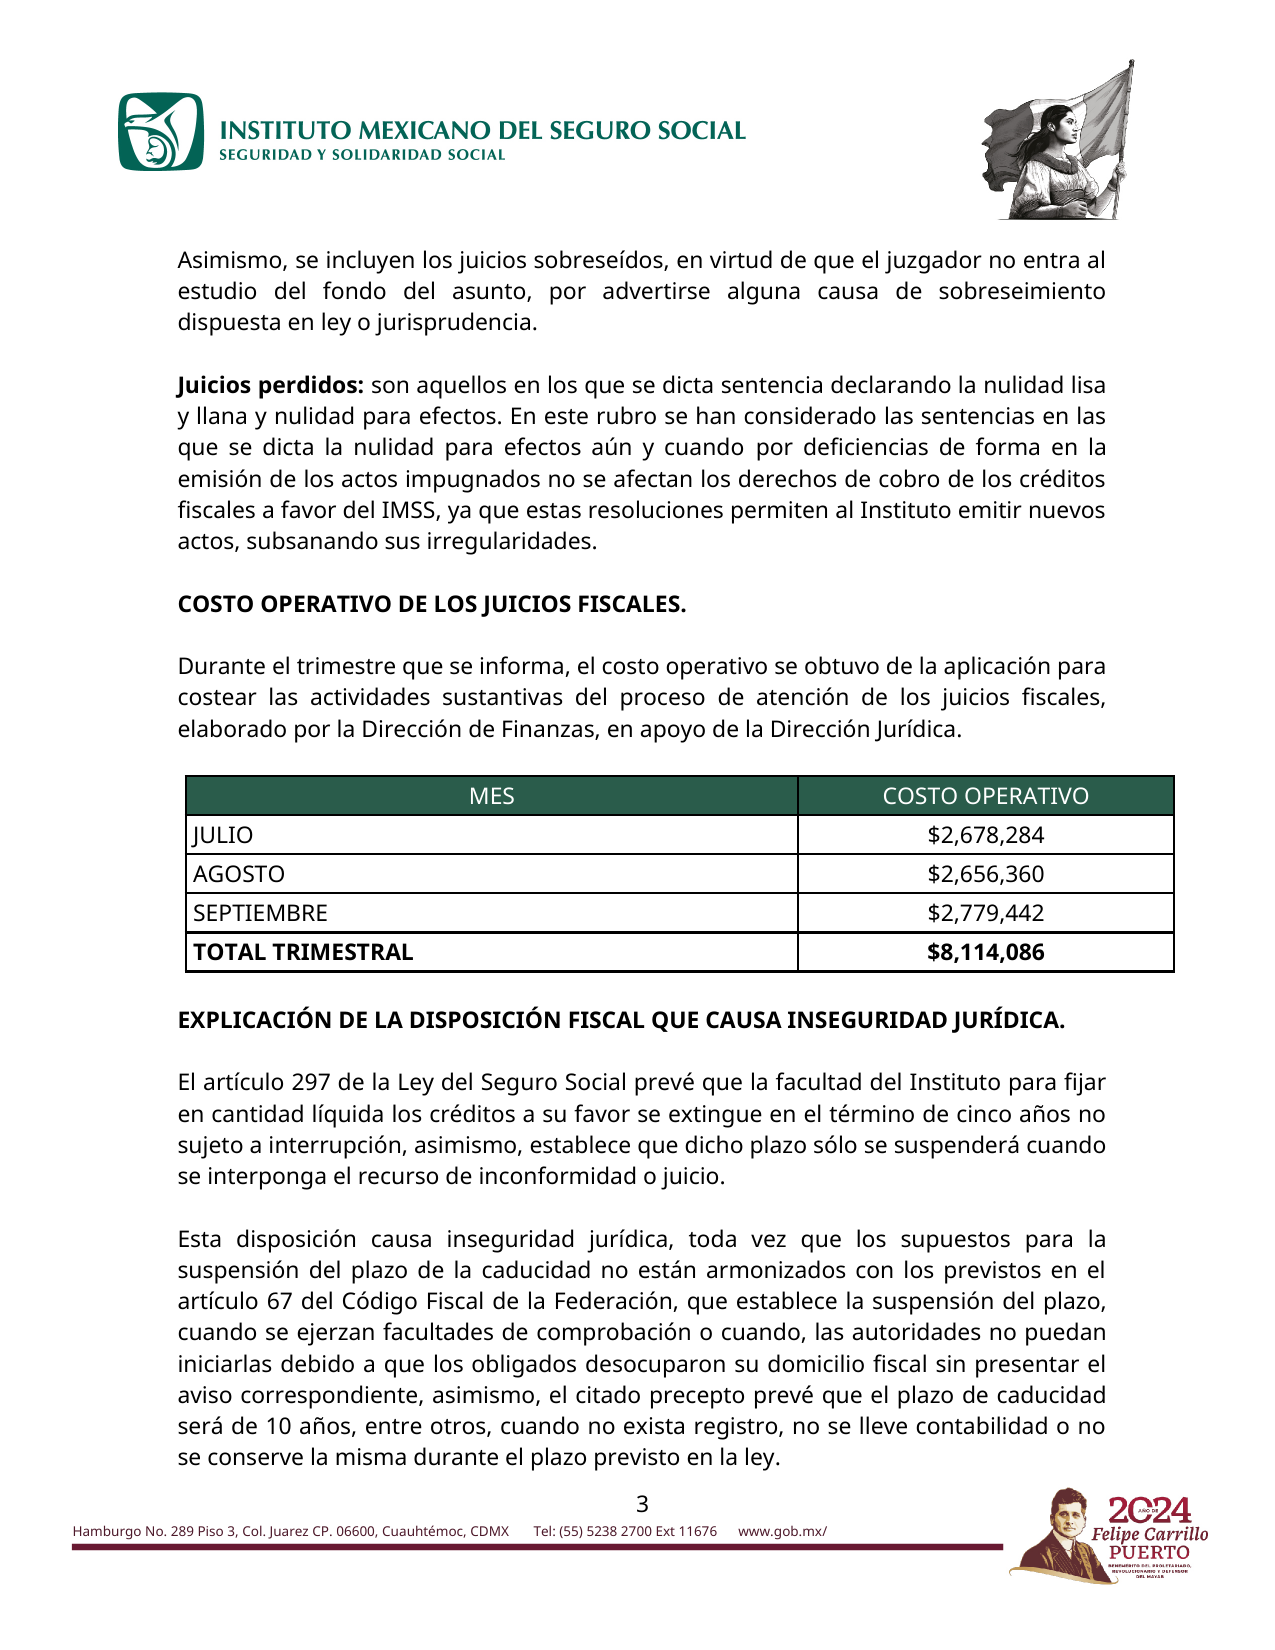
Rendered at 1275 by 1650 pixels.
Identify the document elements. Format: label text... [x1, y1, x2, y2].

table_header MES [187, 777, 797, 814]
text El artículo 297 de la Ley del Seguro Social prevé que la facultad del Instituto para fijar en cantidad líquida los créditos a su favor se extingue en el término de cinco años no sujeto a interrupción, asimismo, establece que dicho plazo sólo se suspenderá cuando se interponga el recurso de inconformidad o juicio. [177, 1066, 1107, 1191]
table_header COSTO OPERATIVO [799, 777, 1173, 814]
text EXPLICACIÓN DE LA DISPOSICIÓN FISCAL QUE CAUSA INSEGURIDAD JURÍDICA. [177, 1004, 1107, 1035]
table_cell TOTAL TRIMESTRAL [187, 934, 797, 970]
text COSTO OPERATIVO DE LOS JUICIOS FISCALES. [177, 588, 1107, 619]
text Juicios perdidos: son aquellos en los que se dicta sentencia declarando la nulidad lisa y llana y nulidad para efectos. En este rubro se han considerado las sentencias en las que se dicta la nulidad para efectos aún y cuando por deficiencias de forma en la emisión de los actos impugnados no se afectan los derechos de cobro de los créditos fiscales a favor del IMSS, ya que estas resoluciones permiten al Instituto emitir nuevos actos, subsanando sus irregularidades. [177, 369, 1107, 556]
table_cell AGOSTO [187, 855, 797, 892]
table_cell $2,656,360 [799, 855, 1173, 892]
table_cell SEPTIEMBRE [187, 894, 797, 931]
text Esta disposición causa inseguridad jurídica, toda vez que los supuestos para la suspensión del plazo de la caducidad no están armonizados con los previstos en el artículo 67 del Código Fiscal de la Federación, que establece la suspensión del plazo, cuando se ejerzan facultades de comprobación o cuando, las autoridades no puedan iniciarlas debido a que los obligados desocuparon su domicilio fiscal sin presentar el aviso correspondiente, asimismo, el citado precepto prevé que el plazo de caducidad será de 10 años, entre otros, cuando no exista registro, no se lleve contabilidad o no se conserve la misma durante el plazo previsto en la ley. [177, 1222, 1107, 1472]
table_cell JULIO [187, 816, 797, 853]
text Asimismo, se incluyen los juicios sobreseídos, en virtud de que el juzgador no entra al estudio del fondo del asunto, por advertirse alguna causa de sobreseimiento dispuesta en ley o jurisprudencia. [177, 244, 1107, 338]
table_cell $2,678,284 [799, 816, 1173, 853]
table_cell $2,779,442 [799, 894, 1173, 931]
text Durante el trimestre que se informa, el costo operativo se obtuvo de la aplicación para costear las actividades sustantivas del proceso de atención de los juicios fiscales, elaborado por la Dirección de Finanzas, en apoyo de la Dirección Jurídica. [177, 650, 1107, 744]
table_cell $8,114,086 [799, 934, 1173, 970]
